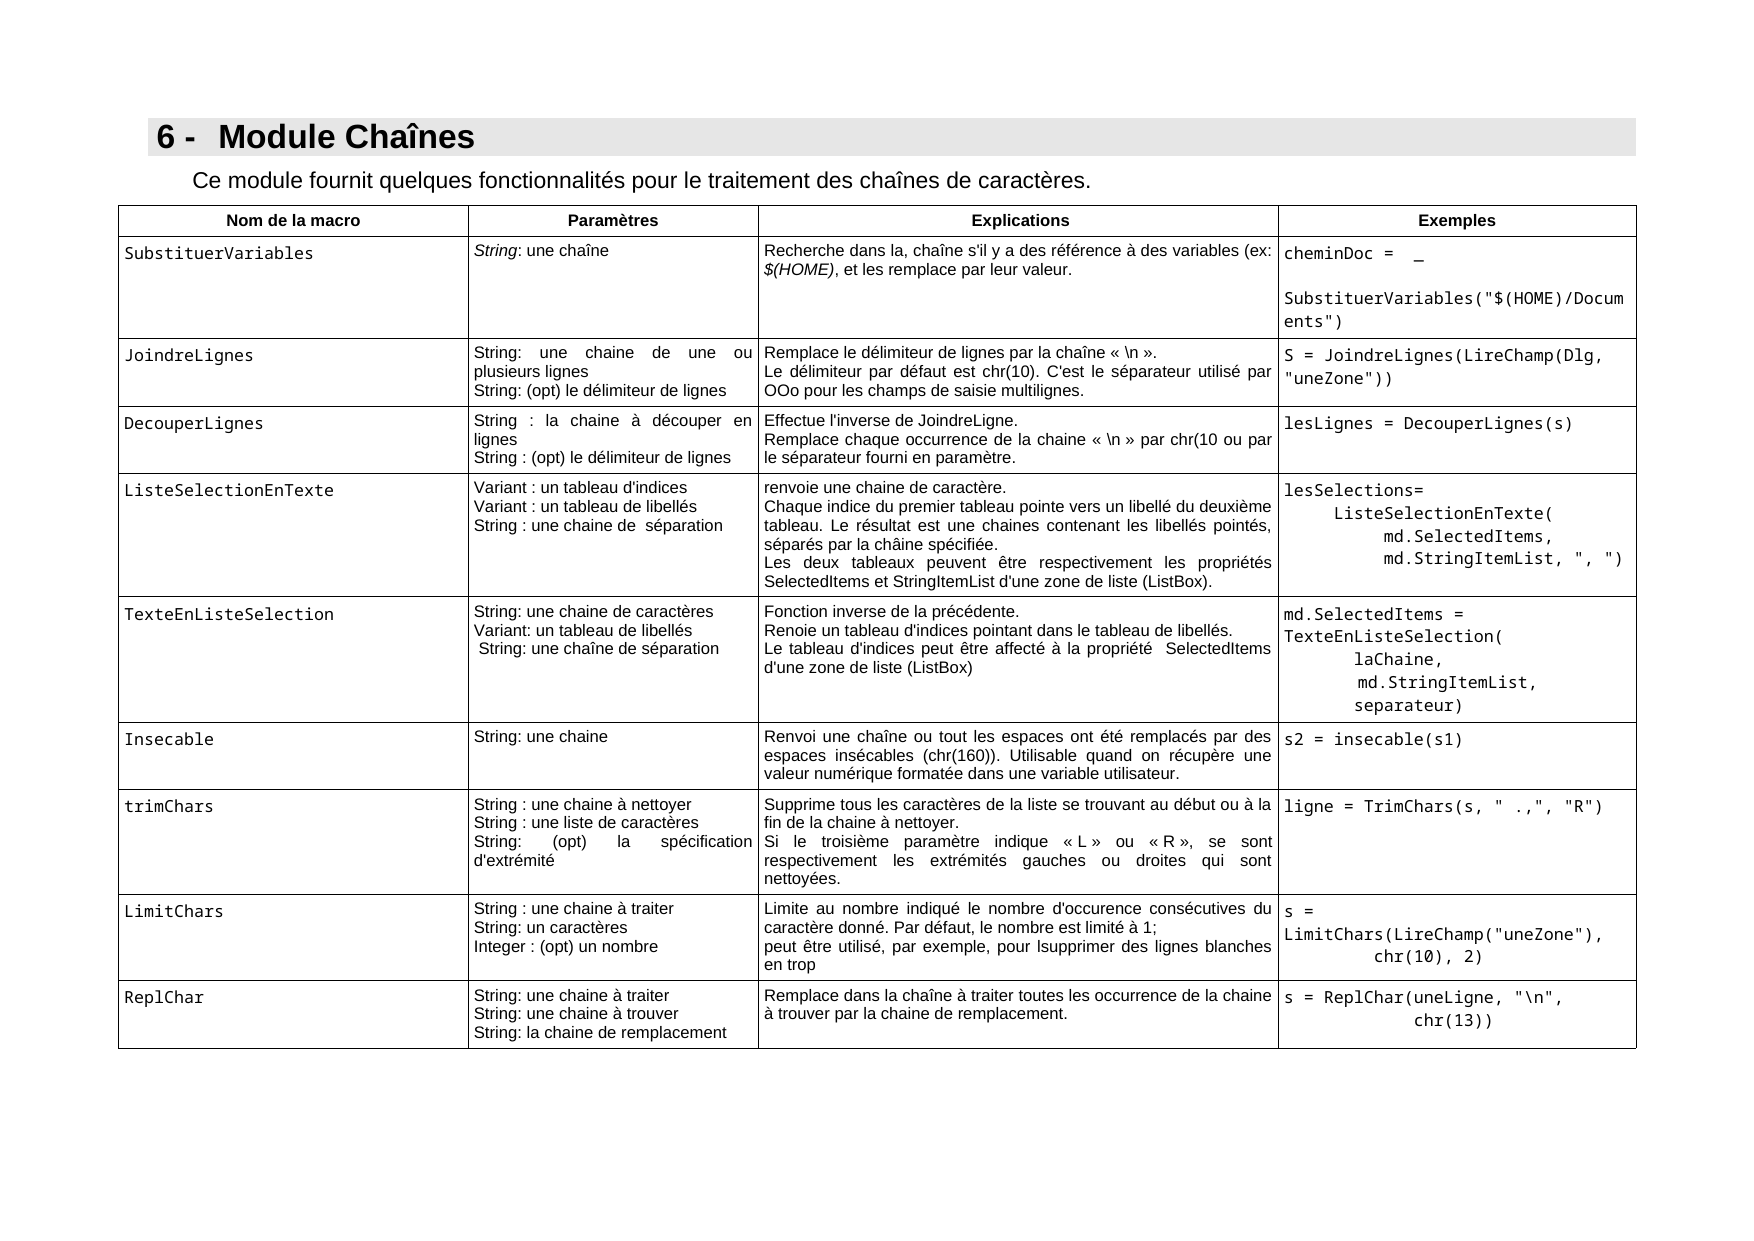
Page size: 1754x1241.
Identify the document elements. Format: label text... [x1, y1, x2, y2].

table_cell TexteEnListeSelection [119, 597, 468, 722]
table_cell Effectue l'inverse de JoindreLigne. Remplace chaque occurrence de la chaine « \n » par chr(10 ou par le séparateur fourni en paramètre. [759, 407, 1278, 473]
table_cell lesLignes = DecouperLignes(s) [1279, 407, 1636, 473]
table_cell String: une chaine à traiter String: une chaine à trouver String: la chaine de remplacement [469, 981, 758, 1047]
table_cell String: une chaine [469, 723, 758, 789]
table_cell String : une chaine à traiter String: un caractères Integer : (opt) un nombre [469, 895, 758, 980]
table_cell s = ReplChar(uneLigne, "\n", chr(13)) [1279, 981, 1636, 1047]
table_cell String: une chaine de caractères Variant: un tableau de libellés String: une chaîne de séparation [469, 597, 758, 722]
table_cell Renvoi une chaîne ou tout les espaces ont été remplacés par des espaces insécables (chr(160)). Utilisable quand on récupère une valeur numérique formatée dans une variable utilisateur. [759, 723, 1278, 789]
table_header Exemples [1279, 206, 1636, 236]
table_cell md.SelectedItems = TexteEnListeSelection( laChaine, md.StringItemList, separateur) [1279, 597, 1636, 722]
table_cell Limite au nombre indiqué le nombre d'occurence consécutives du caractère donné. Par défaut, le nombre est limité à 1; peut être utilisé, par exemple, pour lsupprimer des lignes blanches en trop [759, 895, 1278, 980]
table_cell s2 = insecable(s1) [1279, 723, 1636, 789]
table_cell s = LimitChars(LireChamp("uneZone"), chr(10), 2) [1279, 895, 1636, 980]
text Ce module fournit quelques fonctionnalités pour le traitement des chaînes de caractères. [118, 168, 1636, 194]
table_cell Remplace dans la chaîne à traiter toutes les occurrence de la chaine à trouver par la chaine de remplacement. [759, 981, 1278, 1047]
table_cell String : la chaine à découper en lignes String : (opt) le délimiteur de lignes [469, 407, 758, 473]
table_cell JoindreLignes [119, 339, 468, 406]
table_header Explications [759, 206, 1278, 236]
table_cell trimChars [119, 790, 468, 894]
table_cell renvoie une chaine de caractère. Chaque indice du premier tableau pointe vers un libellé du deuxième tableau. Le résultat est une chaines contenant les libellés pointés, séparés par la châine spécifiée. Les deux tableaux peuvent être respectivement les propriétés SelectedItems et StringItemList d'une zone de liste (ListBox). [759, 474, 1278, 596]
table_cell String: une chaine de une ou plusieurs lignes String: (opt) le délimiteur de lignes [469, 339, 758, 406]
table_header Paramètres [469, 206, 758, 236]
table_cell Supprime tous les caractères de la liste se trouvant au début ou à la fin de la chaine à nettoyer. Si le troisième paramètre indique « L » ou « R », se sont respectivement les extrémités gauches ou droites qui sont nettoyées. [759, 790, 1278, 894]
table_cell Remplace le délimiteur de lignes par la chaîne « \n ». Le délimiteur par défaut est chr(10). C'est le séparateur utilisé par OOo pour les champs de saisie multilignes. [759, 339, 1278, 406]
subtitle Module Chaînes [148, 118, 1636, 156]
table_cell String : une chaine à nettoyer String : une liste de caractères String: (opt) la spécification d'extrémité [469, 790, 758, 894]
table_cell Fonction inverse de la précédente. Renoie un tableau d'indices pointant dans le tableau de libellés. Le tableau d'indices peut être affecté à la propriété SelectedItems d'une zone de liste (ListBox) [759, 597, 1278, 722]
table_cell Variant : un tableau d'indices Variant : un tableau de libellés String : une chaine de séparation [469, 474, 758, 596]
table_cell LimitChars [119, 895, 468, 980]
table_cell DecouperLignes [119, 407, 468, 473]
table_cell Insecable [119, 723, 468, 789]
table_cell cheminDoc = _ SubstituerVariables("$(HOME)/Documents") [1279, 237, 1636, 338]
table_cell String: une chaîne [469, 237, 758, 338]
table_cell lesSelections= ListeSelectionEnTexte( md.SelectedItems, md.StringItemList, ", ") [1279, 474, 1636, 596]
table_cell S = JoindreLignes(LireChamp(Dlg, "uneZone")) [1279, 339, 1636, 406]
table_cell ReplChar [119, 981, 468, 1047]
table_header Nom de la macro [119, 206, 468, 236]
table_cell SubstituerVariables [119, 237, 468, 338]
table_cell Recherche dans la, chaîne s'il y a des référence à des variables (ex: $(HOME), et les remplace par leur valeur. [759, 237, 1278, 338]
table_cell ListeSelectionEnTexte [119, 474, 468, 596]
table_cell ligne = TrimChars(s, " .,", "R") [1279, 790, 1636, 894]
